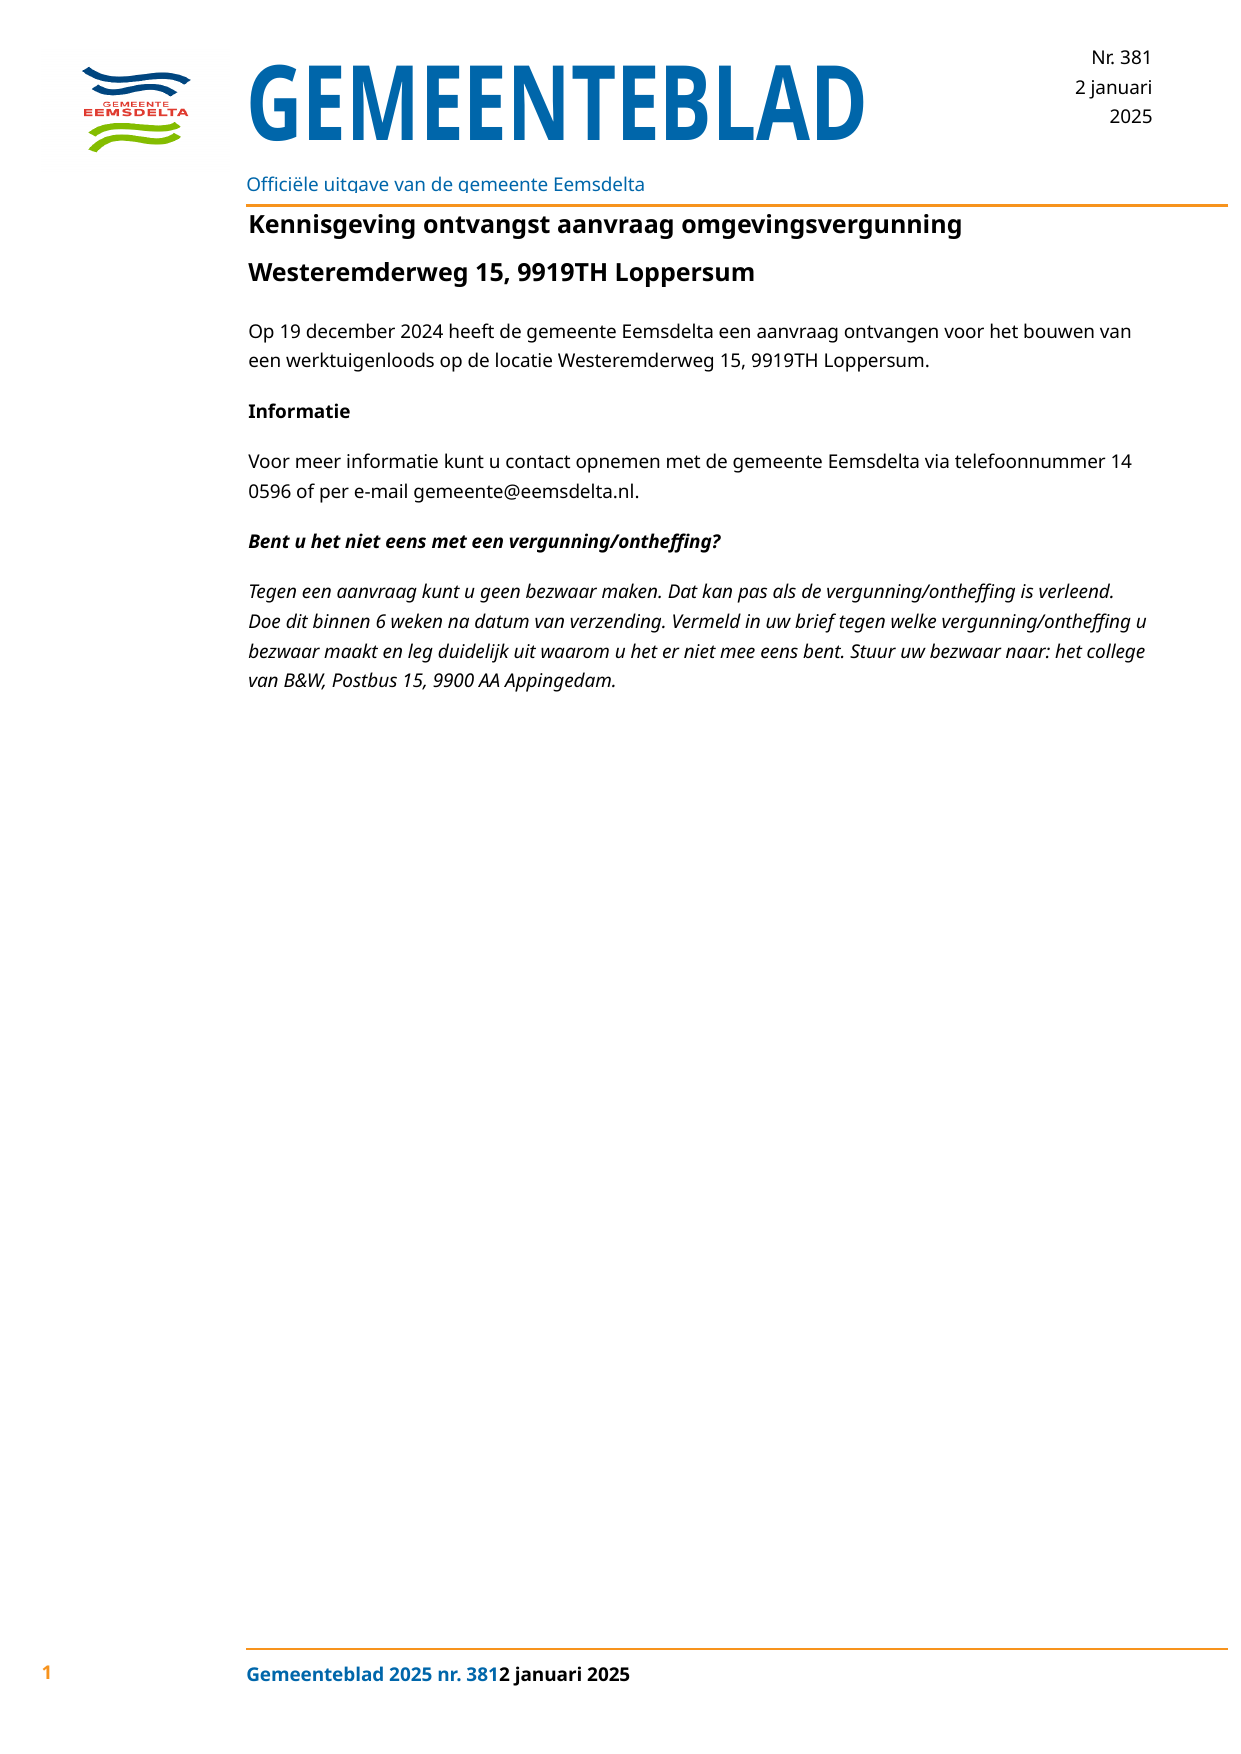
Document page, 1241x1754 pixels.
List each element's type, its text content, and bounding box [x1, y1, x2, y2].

text Op 19 december 2024 heeft de gemeente Eemsdelta een aanvraag ontvangen voor het bouwen van een werktuigenloods op de locatie Westeremderweg 15, 9919TH Loppersum. [248, 318, 1152, 373]
text Tegen een aanvraag kunt u geen bezwaar maken. Dat kan pas als de vergunning/ontheffing is verleend. Doe dit binnen 6 weken na datum van verzending. Vermeld in uw brief tegen welke vergunning/ontheffing u bezwaar maakt en leg duidelijk uit waarom u het er niet mee eens bent. Stuur uw bezwaar naar: het college van B&W, Postbus 15, 9900 AA Appingedam. [248, 579, 1152, 693]
picture [41, 47, 231, 172]
text Bent u het niet eens met een vergunning/ontheffing? [248, 528, 1152, 554]
text Kennisgeving ontvangst aanvraag omgevingsvergunning Westeremderweg 15, 9919TH Loppersum [248, 207, 1152, 288]
text Informatie [248, 398, 1152, 424]
text Voor meer informatie kunt u contact opnemen met de gemeente Eemsdelta via telefoonnummer 14 0596 of per e-mail gemeente@eemsdelta.nl. [248, 448, 1152, 504]
